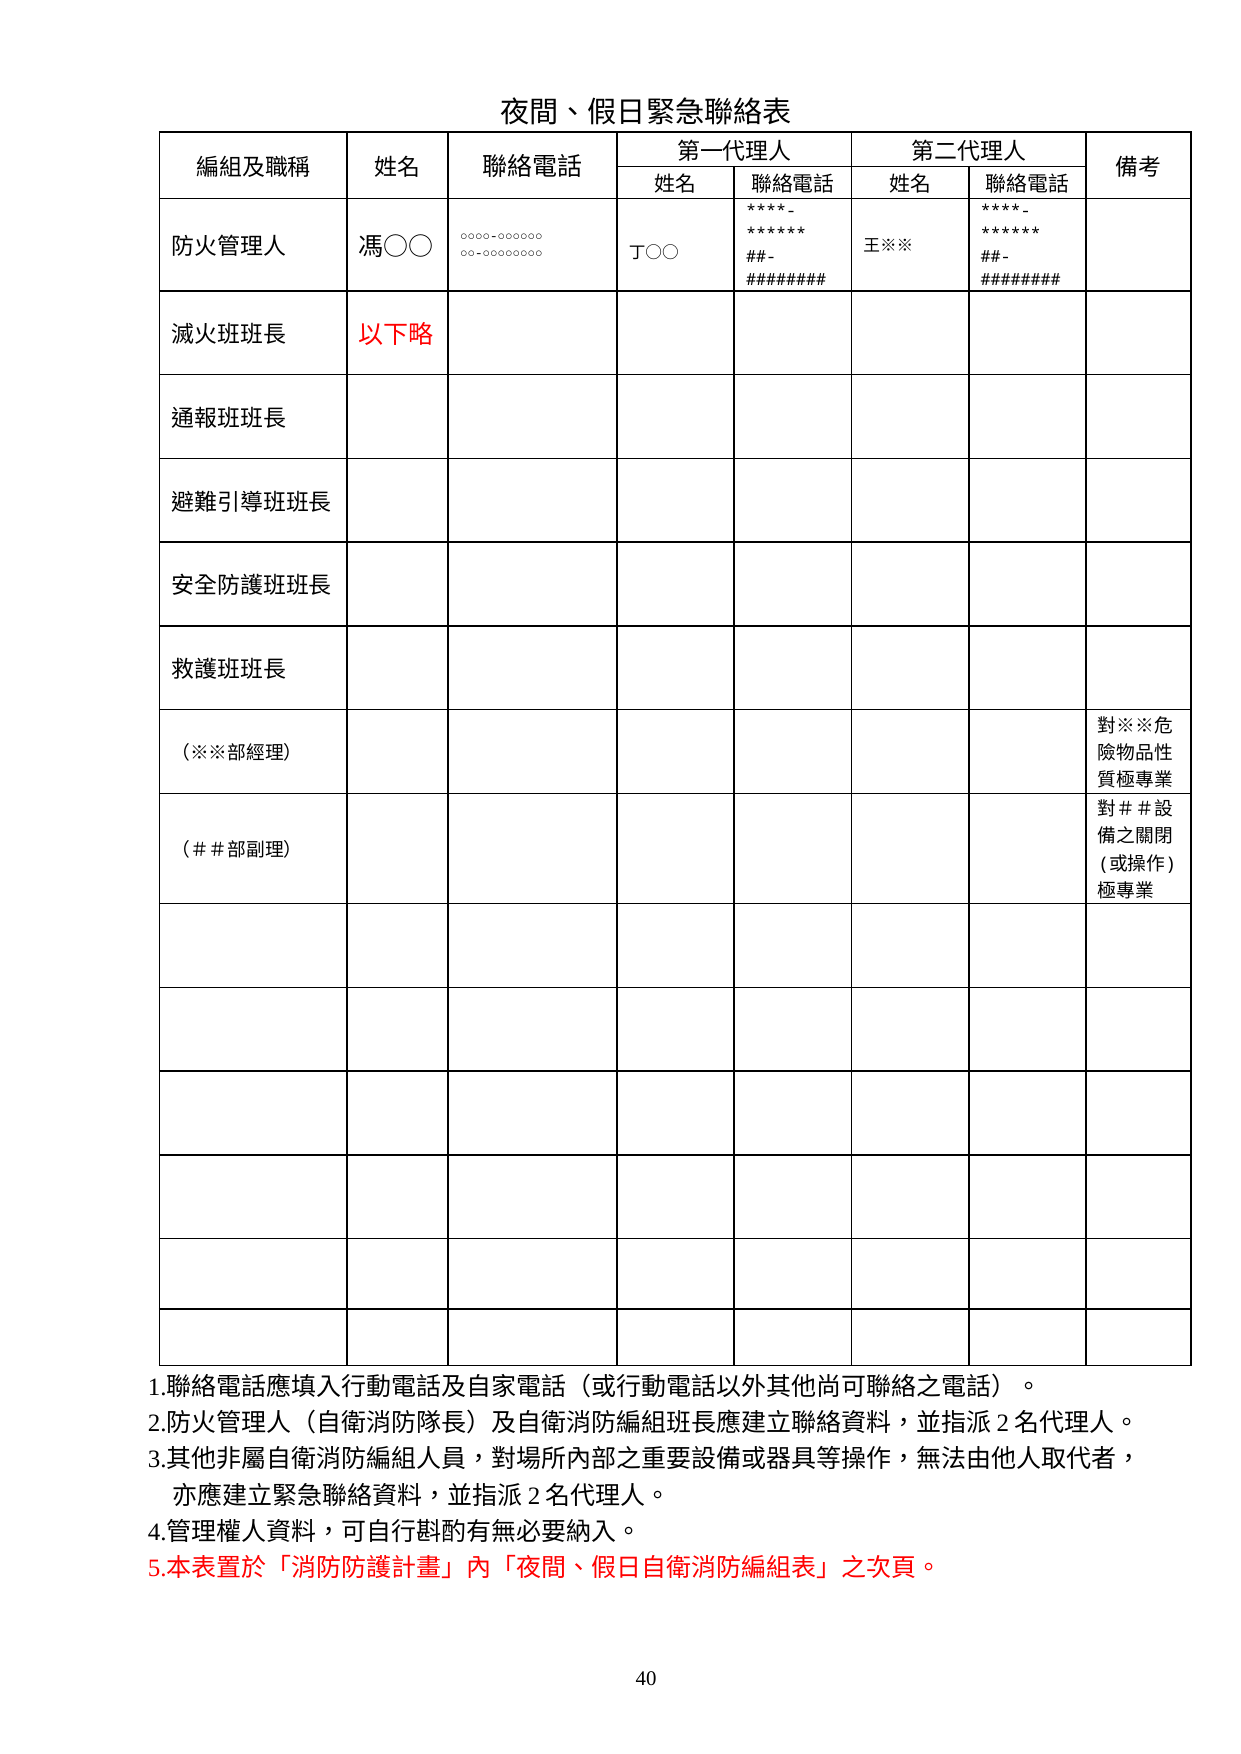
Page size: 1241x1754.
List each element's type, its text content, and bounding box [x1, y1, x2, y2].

table_cell [735, 627, 851, 709]
table_cell [348, 543, 447, 625]
table_cell [970, 375, 1085, 457]
table_cell [618, 794, 733, 903]
text 3.其他非屬自衛消防編組人員，對場所內部之重要設備或器具等操作，無法由他人取代者，亦應建立緊急聯絡資料，並指派2名代理人。 [148, 1439, 1144, 1511]
table_cell [735, 1239, 851, 1308]
table_cell [348, 988, 447, 1070]
table_cell [449, 988, 616, 1070]
text 夜間、假日緊急聯絡表 [148, 89, 1144, 131]
table_cell [618, 904, 733, 986]
table_cell [852, 292, 968, 374]
table_cell [852, 1156, 968, 1238]
table_cell 對※※危險物品性質極專業 [1087, 710, 1190, 792]
table_cell [449, 1310, 616, 1365]
table_cell [348, 1156, 447, 1238]
table_cell [735, 543, 851, 625]
table_cell [449, 627, 616, 709]
table_cell [348, 794, 447, 903]
table_cell [449, 710, 616, 792]
table_cell [1087, 1239, 1190, 1308]
text 1.聯絡電話應填入行動電話及自家電話（或行動電話以外其他尚可聯絡之電話）。 [148, 1366, 1144, 1403]
table_cell [970, 1156, 1085, 1238]
table_cell [1087, 988, 1190, 1070]
table_cell [449, 375, 616, 457]
table_cell [618, 1239, 733, 1308]
table_cell [970, 710, 1085, 792]
table_cell [160, 904, 346, 986]
table_cell （＃＃部副理） [160, 794, 346, 903]
table_cell [449, 1239, 616, 1308]
table_cell [735, 988, 851, 1070]
table_header 第二代理人 [852, 133, 1085, 166]
table_cell [970, 1072, 1085, 1154]
table_cell 聯絡電話 [970, 167, 1085, 197]
table_cell [852, 627, 968, 709]
table_cell [449, 292, 616, 374]
table_cell [618, 1072, 733, 1154]
table_cell [1087, 904, 1190, 986]
table_cell [970, 627, 1085, 709]
table_cell （※※部經理） [160, 710, 346, 792]
table_cell [1087, 1072, 1190, 1154]
table_cell 丁○○ [618, 199, 733, 290]
table_cell [618, 375, 733, 457]
table_cell 姓名 [618, 167, 733, 197]
table_cell 馮○○ [348, 199, 447, 290]
table_cell [618, 1156, 733, 1238]
table_cell [1087, 292, 1190, 374]
table_cell [852, 1072, 968, 1154]
table_cell 防火管理人 [160, 199, 346, 290]
text 4.管理權人資料，可自行斟酌有無必要納入。 [148, 1511, 1144, 1548]
table_cell [618, 292, 733, 374]
table_cell [618, 459, 733, 541]
table_cell [852, 459, 968, 541]
table_cell [735, 1310, 851, 1365]
table_cell 通報班班長 [160, 375, 346, 457]
table_cell [160, 988, 346, 1070]
table_cell [618, 710, 733, 792]
table_cell [1087, 375, 1190, 457]
table_cell [449, 794, 616, 903]
table_cell [348, 459, 447, 541]
table_cell 以下略 [348, 292, 447, 374]
table_cell 王※※ [852, 199, 968, 290]
table_cell [160, 1310, 346, 1365]
table_cell 安全防護班班長 [160, 543, 346, 625]
table_cell [1087, 199, 1190, 290]
table_cell [160, 1239, 346, 1308]
table_cell [449, 1072, 616, 1154]
table_cell [852, 1239, 968, 1308]
table_cell [970, 794, 1085, 903]
table_cell [1087, 459, 1190, 541]
table_cell [735, 904, 851, 986]
table_cell ○○○○-○○○○○○ ○○-○○○○○○○○ [449, 199, 616, 290]
table_cell [970, 543, 1085, 625]
table_cell [449, 543, 616, 625]
table_cell [449, 1156, 616, 1238]
table_cell [1087, 1310, 1190, 1365]
table_cell [449, 904, 616, 986]
table_cell [735, 1156, 851, 1238]
table_cell [852, 794, 968, 903]
table_header 備考 [1087, 133, 1190, 197]
table_header 姓名 [348, 133, 447, 197]
table_cell [852, 988, 968, 1070]
table_cell [852, 375, 968, 457]
table_cell [970, 904, 1085, 986]
table_cell [1087, 543, 1190, 625]
table_cell [970, 459, 1085, 541]
table_cell [348, 1239, 447, 1308]
table_cell [970, 292, 1085, 374]
table_cell [618, 988, 733, 1070]
table_cell [348, 1072, 447, 1154]
table_cell [449, 459, 616, 541]
table_cell [970, 988, 1085, 1070]
table_cell [970, 1310, 1085, 1365]
table_cell [852, 904, 968, 986]
table_cell [735, 1072, 851, 1154]
table_cell [348, 375, 447, 457]
table_cell ****-****** ##-######## [970, 199, 1085, 290]
table_cell [735, 292, 851, 374]
table_cell 對＃＃設備之關閉(或操作)極專業 [1087, 794, 1190, 903]
table_cell ****-****** ##-######## [735, 199, 851, 290]
table_cell [348, 627, 447, 709]
table_cell [1087, 1156, 1190, 1238]
table_header 聯絡電話 [449, 133, 616, 197]
table_header 第一代理人 [618, 133, 851, 166]
table_header 編組及職稱 [160, 133, 346, 197]
table_cell [618, 1310, 733, 1365]
table_cell [735, 459, 851, 541]
table_cell [852, 543, 968, 625]
table_cell [618, 543, 733, 625]
table_cell [1087, 627, 1190, 709]
table_cell [160, 1156, 346, 1238]
table_cell [618, 627, 733, 709]
text 2.防火管理人（自衛消防隊長）及自衛消防編組班長應建立聯絡資料，並指派2名代理人。 [148, 1403, 1144, 1439]
table_cell 避難引導班班長 [160, 459, 346, 541]
table_cell [348, 1310, 447, 1365]
table_cell [852, 1310, 968, 1365]
table_cell [735, 794, 851, 903]
table_cell [348, 904, 447, 986]
table_cell 救護班班長 [160, 627, 346, 709]
table_cell [735, 710, 851, 792]
table_cell [735, 375, 851, 457]
table_cell [852, 710, 968, 792]
table_cell 姓名 [852, 167, 968, 197]
table_cell 滅火班班長 [160, 292, 346, 374]
text 5.本表置於「消防防護計畫」內「夜間、假日自衛消防編組表」之次頁。 [148, 1548, 1144, 1584]
table_cell [348, 710, 447, 792]
table_cell 聯絡電話 [735, 167, 851, 197]
table_cell [160, 1072, 346, 1154]
table_cell [970, 1239, 1085, 1308]
